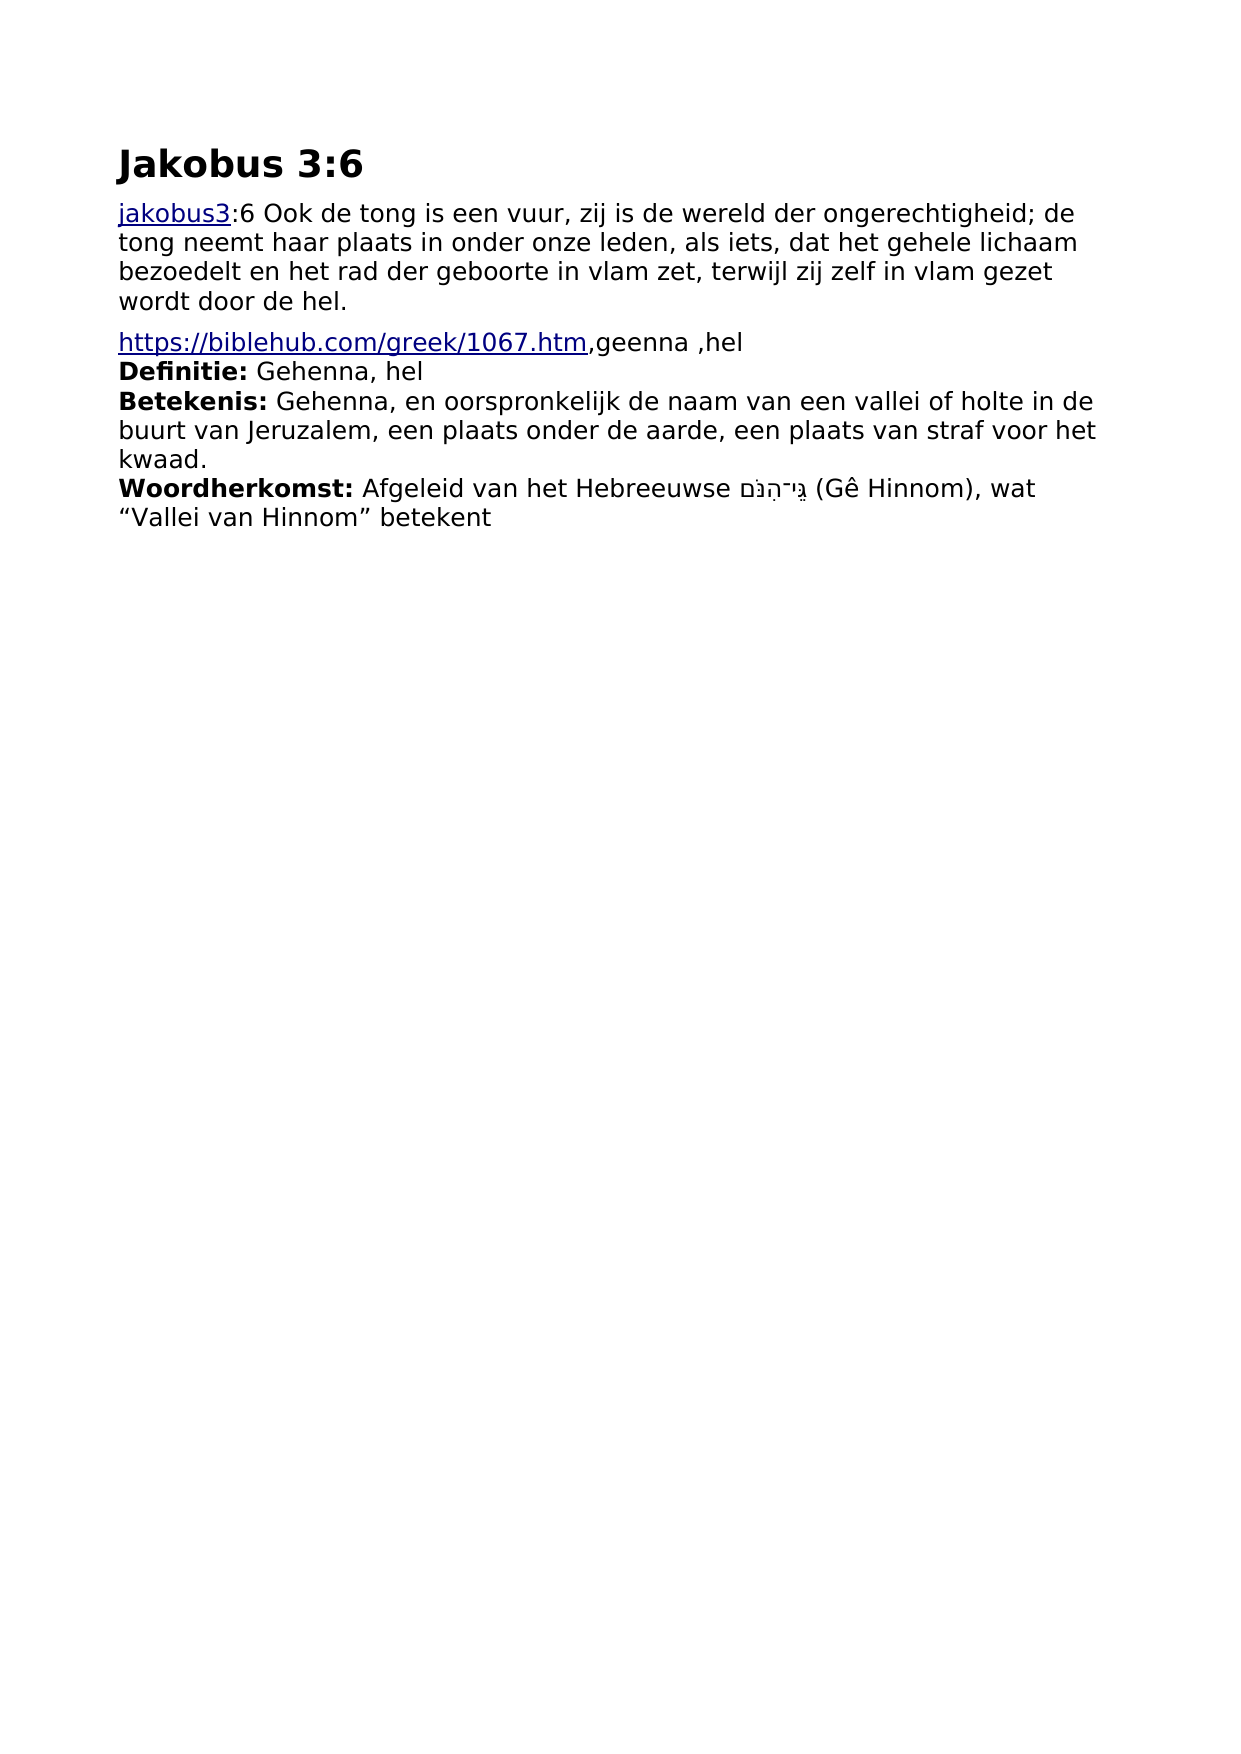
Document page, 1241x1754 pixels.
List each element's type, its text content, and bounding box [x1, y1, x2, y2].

subtitle Jakobus 3:6 [118, 143, 1122, 187]
text https://biblehub.com/greek/1067.htm,geenna ,hel Definitie: Gehenna, hel Betekenis: Gehenna, en oorspronkelijk de naam van een vallei of holte in de buurt van Jeruzalem, een plaats onder de aarde, een plaats van straf voor het kwaad. Woordherkomst: Afgeleid van het Hebreeuwse גֵּי־הִנֹּם (Gê Hinnom), wat “Vallei van Hinnom” betekent [118, 328, 1122, 533]
text jakobus3:6 Ook de tong is een vuur, zij is de wereld der ongerechtigheid; de tong neemt haar plaats in onder onze leden, als iets, dat het gehele lichaam bezoedelt en het rad der geboorte in vlam zet, terwijl zij zelf in vlam gezet wordt door de hel. [118, 199, 1122, 316]
